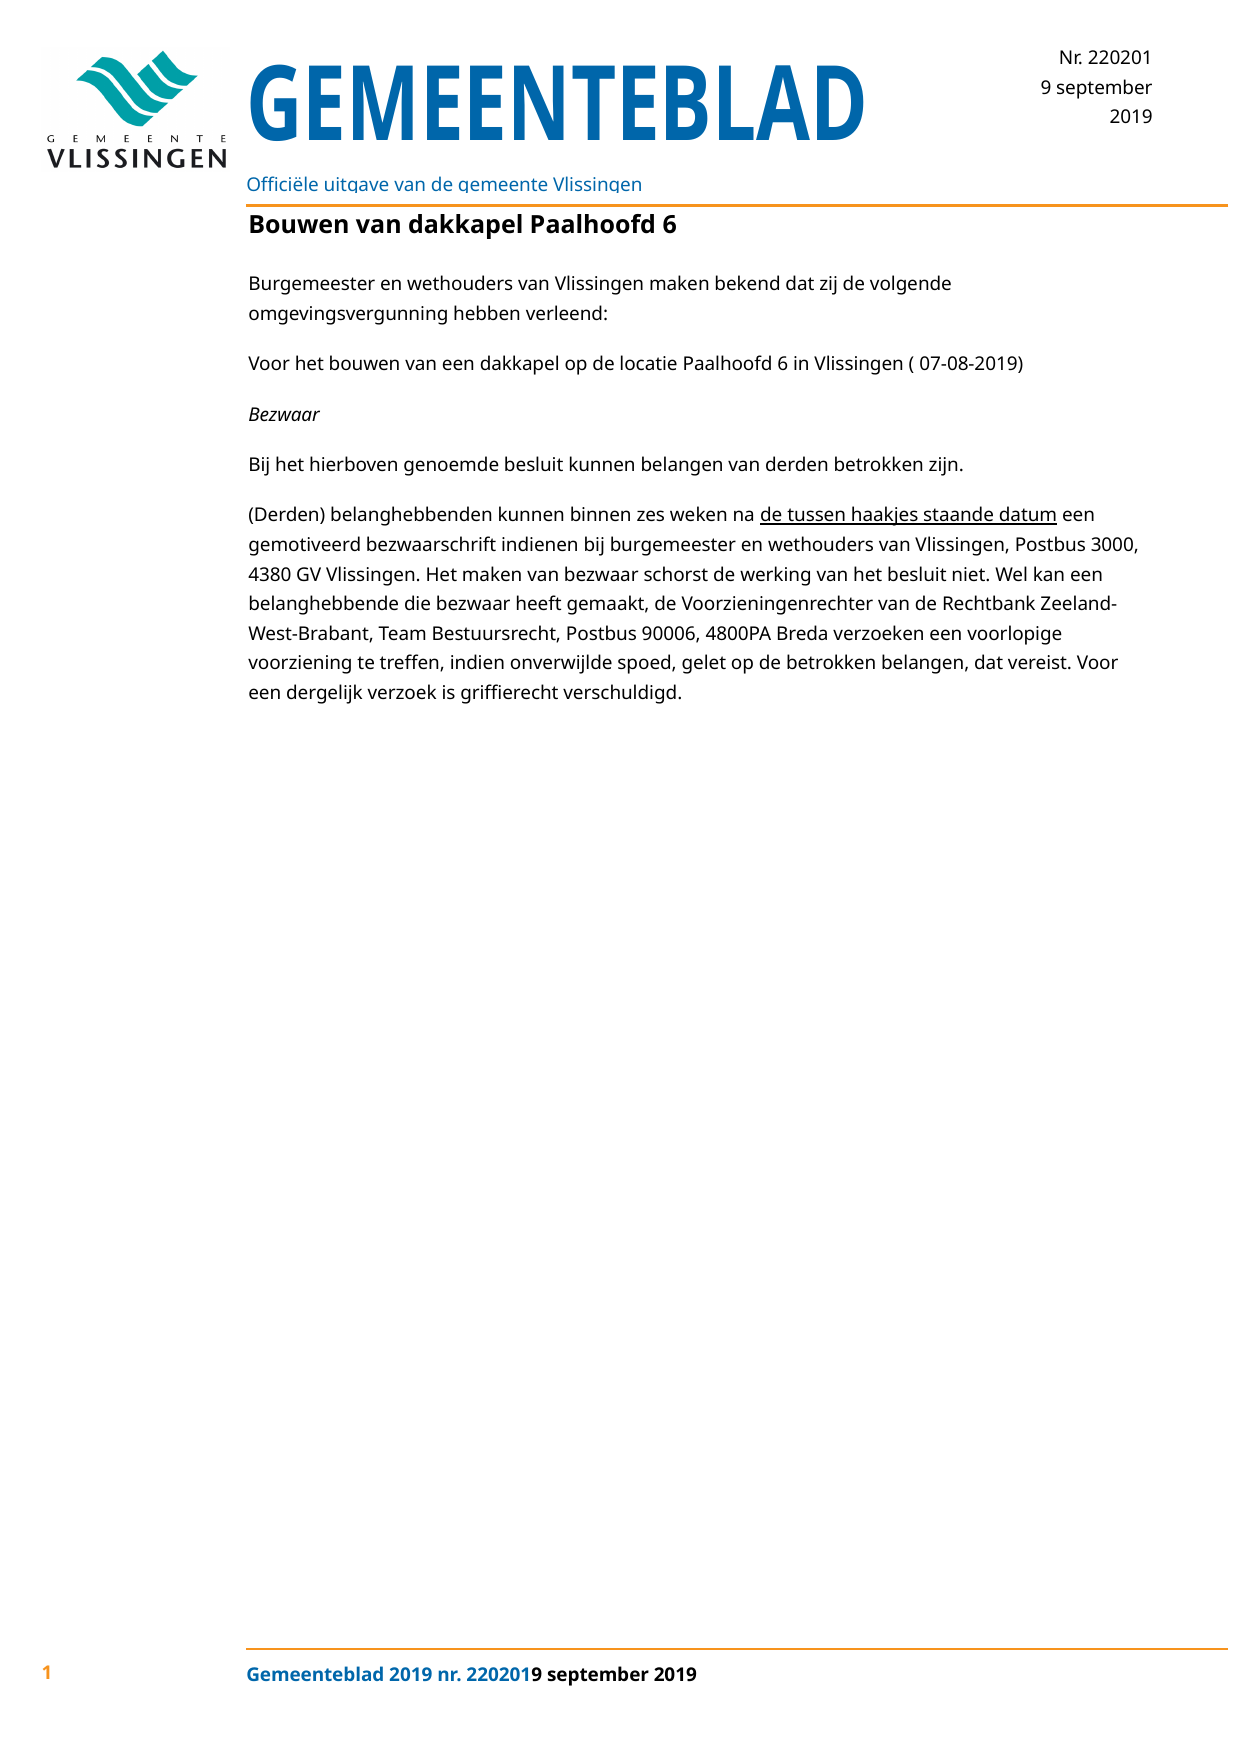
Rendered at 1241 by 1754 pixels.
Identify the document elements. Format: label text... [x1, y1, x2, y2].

text Voor het bouwen van een dakkapel op de locatie Paalhoofd 6 in Vlissingen ( 07-08-2019) [248, 350, 1152, 376]
text (Derden) belanghebbenden kunnen binnen zes weken na de tussen haakjes staande datum een gemotiveerd bezwaarschrift indienen bij burgemeester en wethouders van Vlissingen, Postbus 3000, 4380 GV Vlissingen. Het maken van bezwaar schorst de werking van het besluit niet. Wel kan een belanghebbende die bezwaar heeft gemaakt, de Voorzieningenrechter van de Rechtbank Zeeland-West-Brabant, Team Bestuursrecht, Postbus 90006, 4800PA Breda verzoeken een voorlopige voorziening te treffen, indien onverwijlde spoed, gelet op de betrokken belangen, dat vereist. Voor een dergelijk verzoek is griffierecht verschuldigd. [248, 502, 1152, 705]
picture [41, 47, 231, 172]
text Burgemeester en wethouders van Vlissingen maken bekend dat zij de volgende omgevingsvergunning hebben verleend: [248, 270, 1152, 326]
text Bezwaar [248, 401, 1152, 426]
text Bij het hierboven genoemde besluit kunnen belangen van derden betrokken zijn. [248, 451, 1152, 477]
text Bouwen van dakkapel Paalhoofd 6 [248, 207, 1152, 241]
